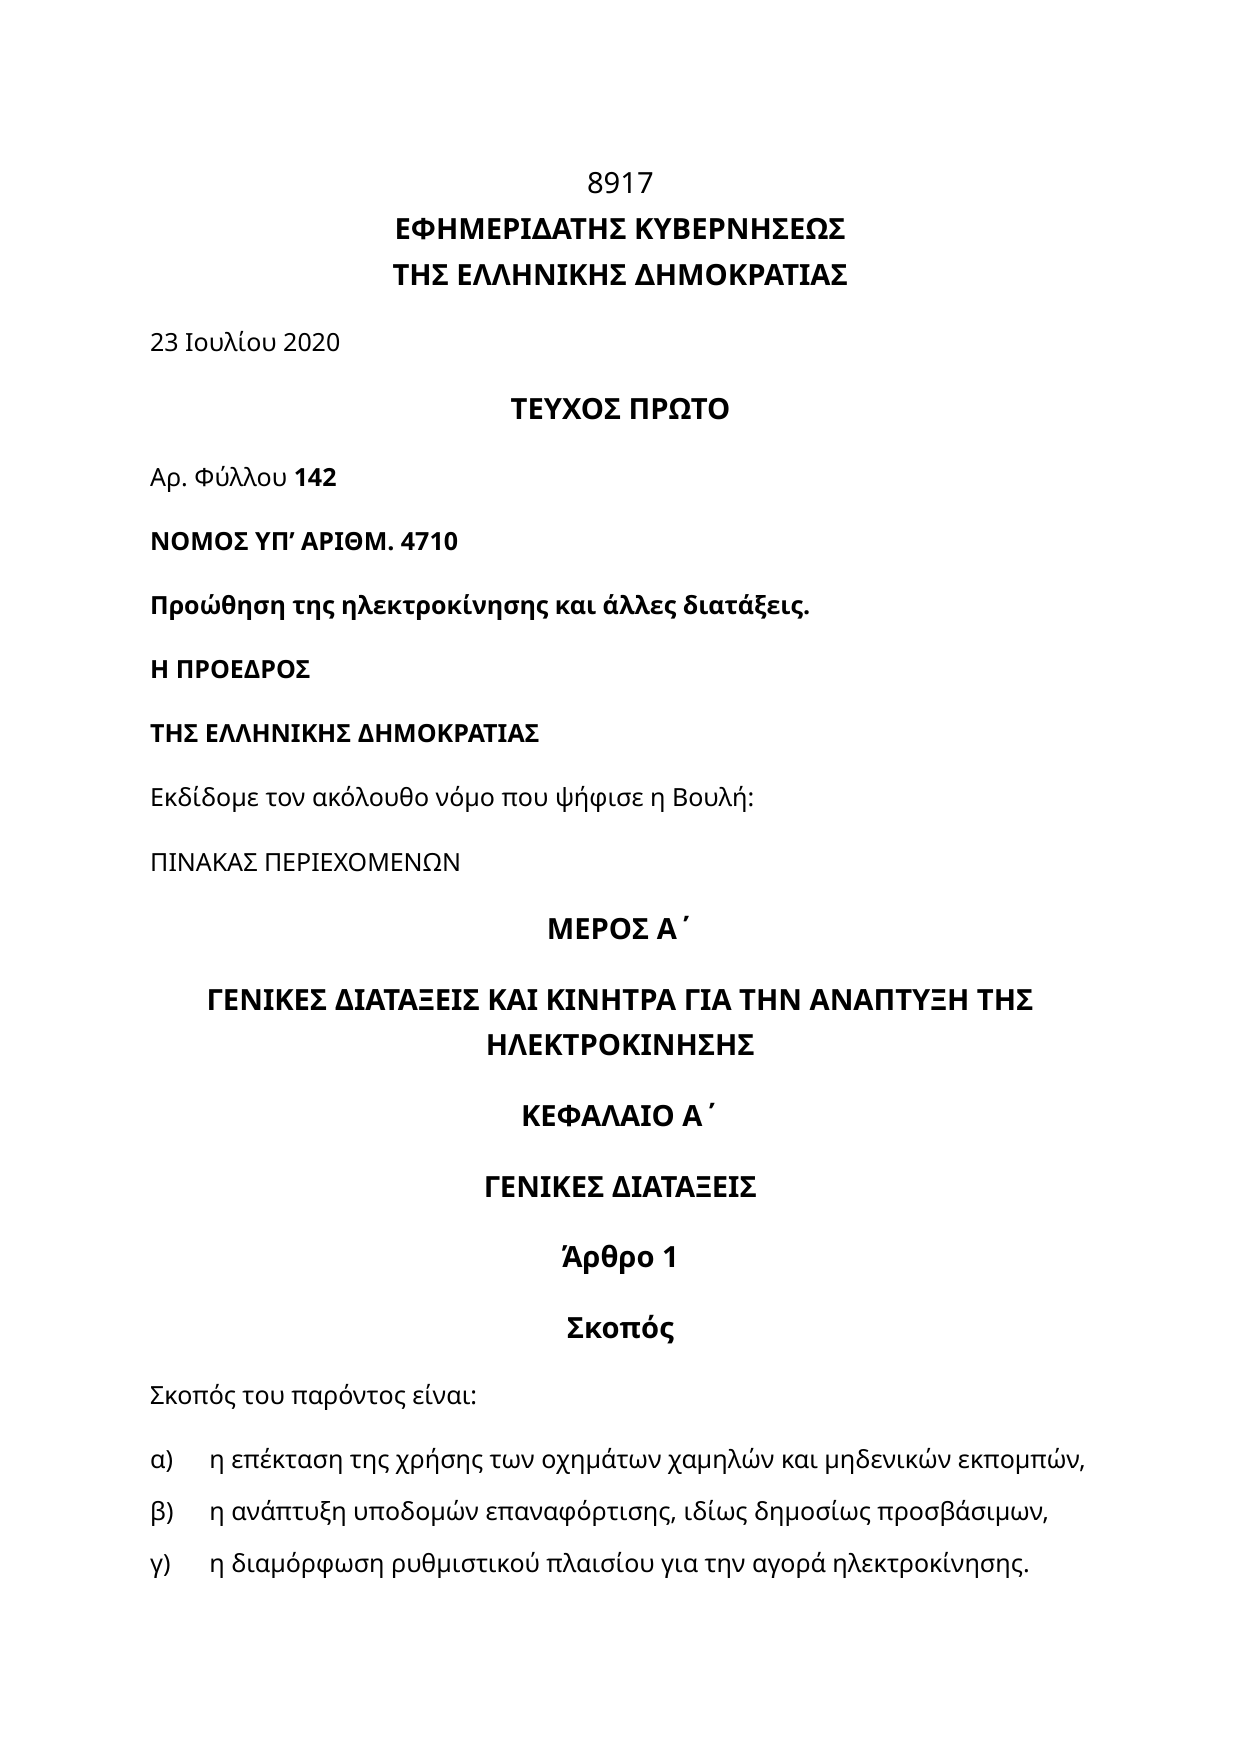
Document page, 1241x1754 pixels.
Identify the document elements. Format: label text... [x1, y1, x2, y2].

subtitle ΜΕΡΟΣ Α΄ [150, 908, 1090, 948]
text 8917 ΕΦΗΜΕΡΙ∆ΑΤΗΣ ΚΥΒΕΡΝΗΣΕΩΣ ΤΗΣ ΕΛΛΗΝΙΚΗΣ ∆ΗΜΟΚΡΑΤΙΑΣ [150, 162, 1090, 293]
text ΠΙΝΑΚΑΣ ΠΕΡΙΕΧΟΜΕΝΩΝ [150, 844, 1090, 878]
text Σκοπός του παρόντος είναι: [150, 1378, 1090, 1412]
text Η ΠΡΟΕΔΡΟΣ [150, 652, 1090, 686]
text ΤΕΥΧΟΣ ΠΡΩΤΟ [150, 388, 1090, 428]
subtitle Σκοπός [150, 1307, 1090, 1347]
subtitle ΓΕΝΙΚΕΣ ΔΙΑΤΑΞΕΙΣ ΚΑΙ ΚΙΝΗΤΡΑ ΓΙΑ ΤΗΝ ΑΝΑΠΤΥΞΗ ΤΗΣ ΗΛΕΚΤΡΟΚΙΝΗΣΗΣ [150, 979, 1090, 1064]
subtitle ΓΕΝΙΚΕΣ ΔΙΑΤΑΞΕΙΣ [150, 1166, 1090, 1206]
list β) η ανάπτυξη υποδομών επαναφόρτισης, ιδίως δημοσίως προσβάσιμων, [150, 1493, 1090, 1528]
text NOMOΣ ΥΠ’ ΑΡΙΘΜ. 4710 [150, 523, 1090, 557]
text ΤΗΣ ΕΛΛΗΝΙΚΗΣ ΔΗΜΟΚΡΑΤΙΑΣ [150, 716, 1090, 750]
text Εκδίδομε τον ακόλουθο νόμο που ψήφισε η Βουλή: [150, 780, 1090, 814]
subtitle Άρθρο 1 [150, 1236, 1090, 1276]
subtitle ΚΕΦΑΛΑΙΟ Α΄ [150, 1095, 1090, 1135]
list α) η επέκταση της χρήσης των οχημάτων χαμηλών και μηδενικών εκπομπών, [150, 1442, 1090, 1476]
text Αρ. Φύλλου 142 [150, 459, 1090, 493]
text 23 Ιουλίου 2020 [150, 324, 1090, 358]
list γ) η διαμόρφωση ρυθμιστικού πλαισίου για την αγορά ηλεκτροκίνησης. [150, 1545, 1090, 1579]
text Προώθηση της ηλεκτροκίνησης και άλλες διατάξεις. [150, 587, 1090, 622]
